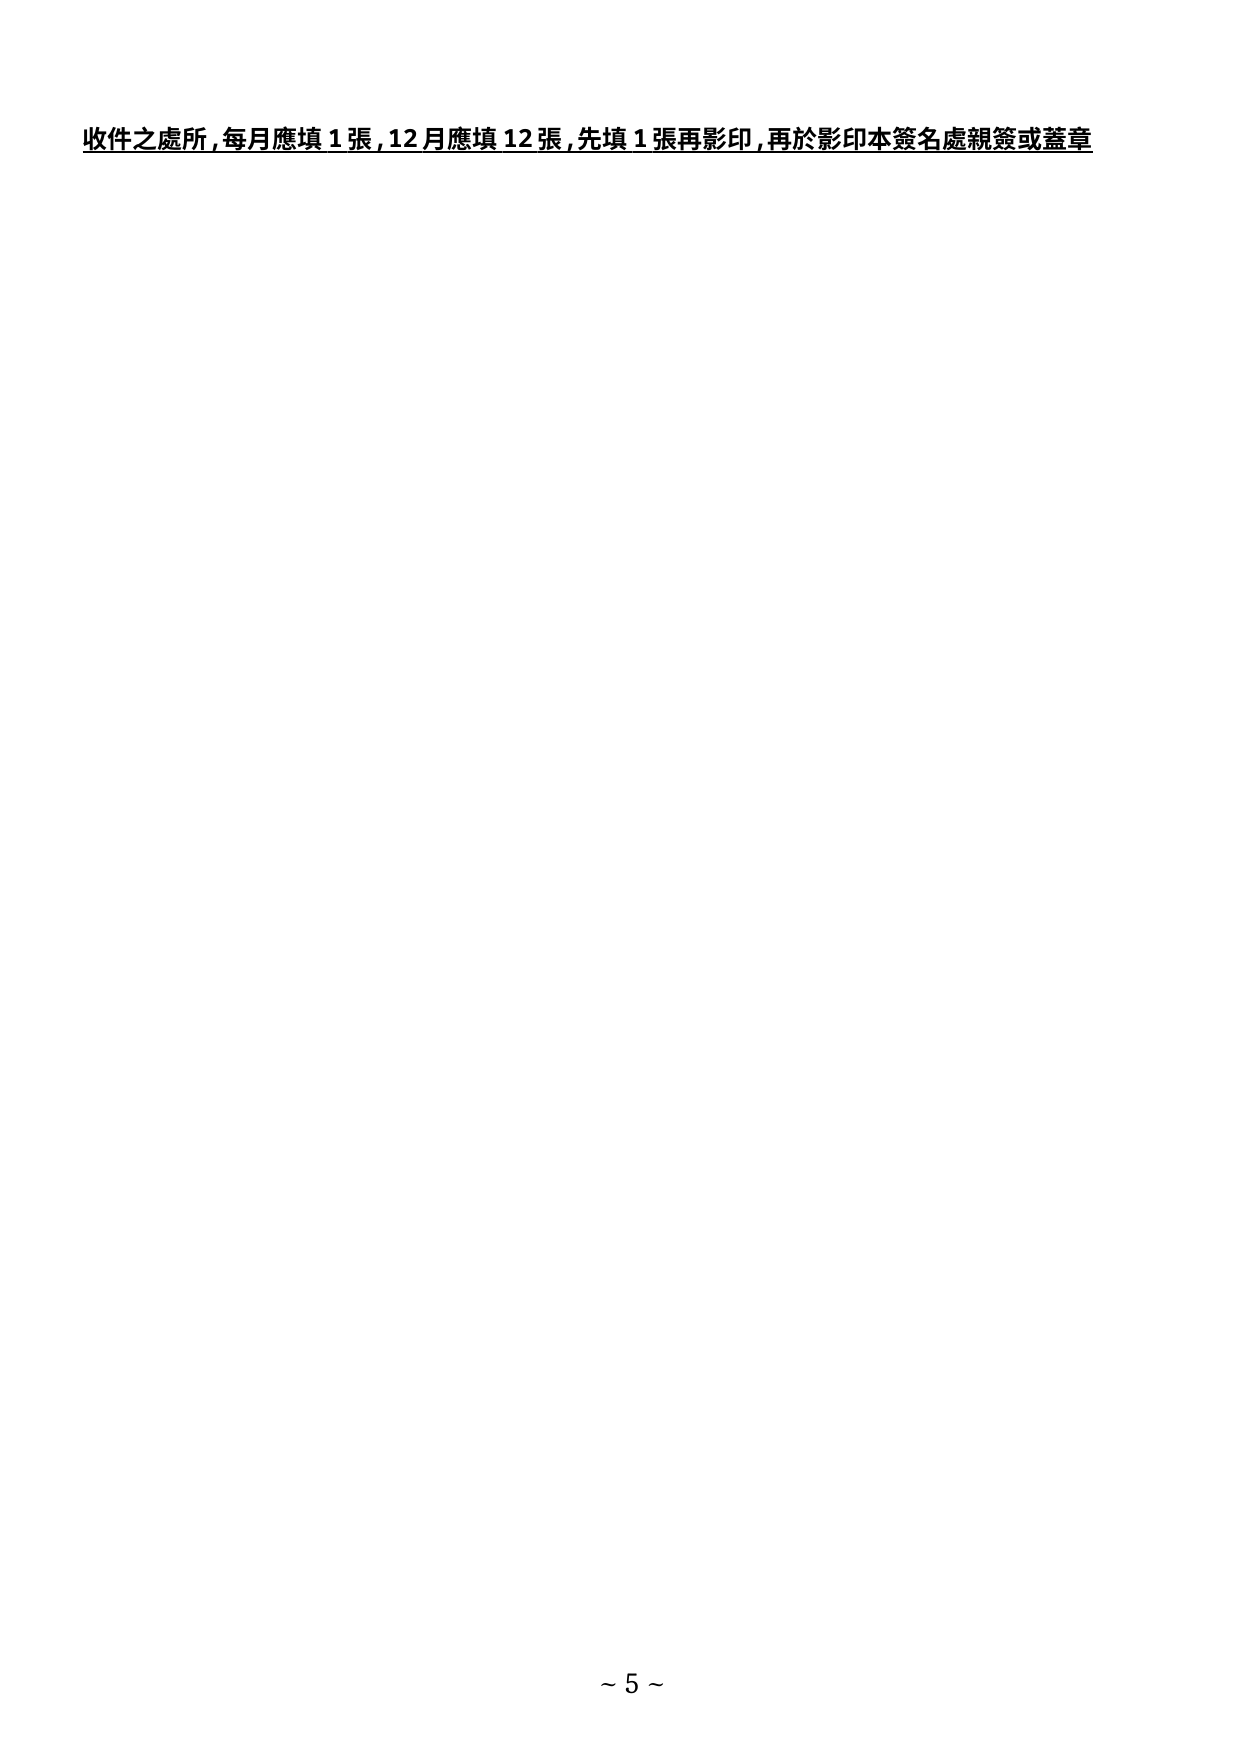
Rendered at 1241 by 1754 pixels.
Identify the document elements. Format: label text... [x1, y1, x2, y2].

text 收件之處所,每月應填1張,12月應填12張,先填1張再影印,再於影印本簽名處親簽或蓋章 [83, 96, 1181, 159]
